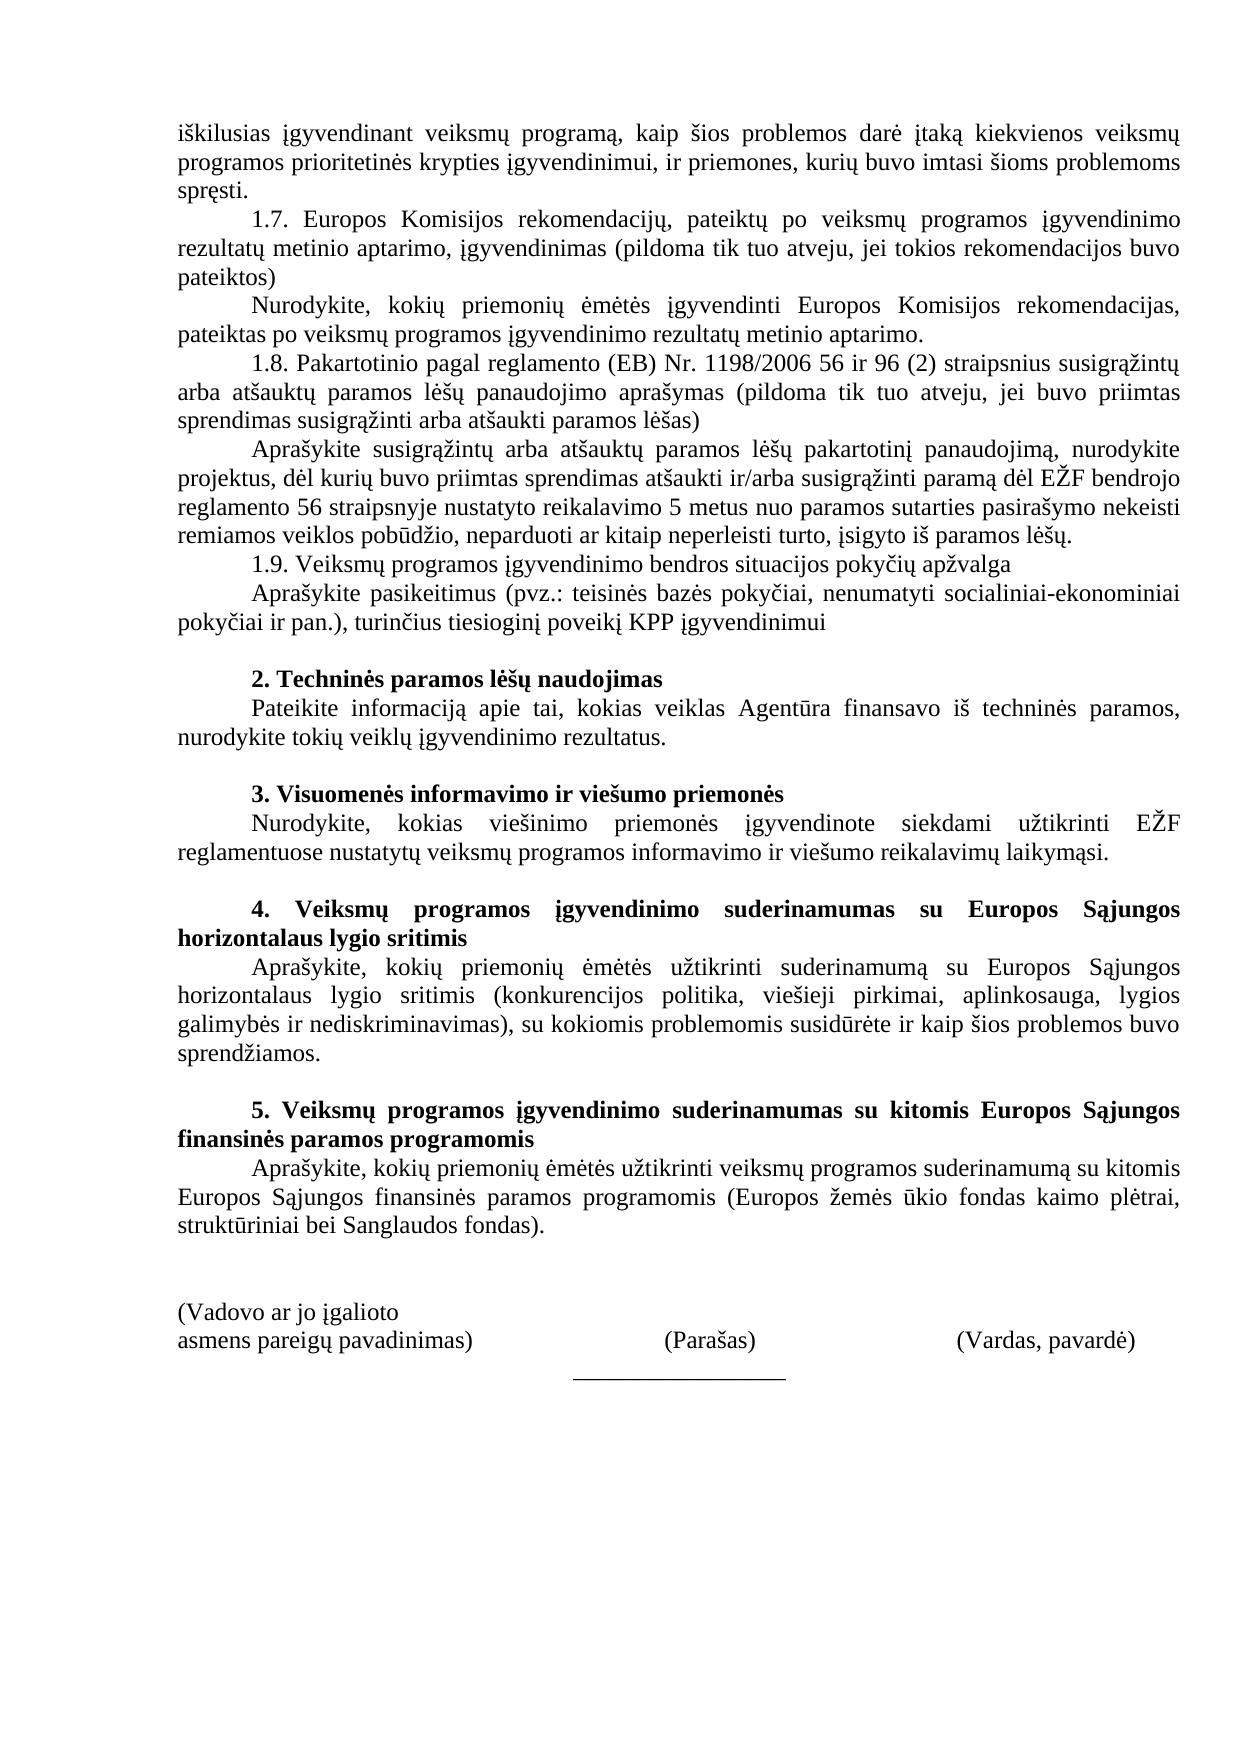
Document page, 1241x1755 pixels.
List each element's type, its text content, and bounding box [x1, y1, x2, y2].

text Nurodykite, kokių priemonių ėmėtės įgyvendinti Europos Komisijos rekomendacijas, pateiktas po veiksmų programos įgyvendinimo rezultatų metinio aptarimo. [177, 291, 1181, 348]
text Aprašykite susigrąžintų arba atšauktų paramos lėšų pakartotinį panaudojimą, nurodykite projektus, dėl kurių buvo priimtas sprendimas atšaukti ir/arba susigrąžinti paramą dėl EŽF bendrojo reglamento 56 straipsnyje nustatyto reikalavimo 5 metus nuo paramos sutarties pasirašymo nekeisti remiamos veiklos pobūdžio, neparduoti ar kitaip neperleisti turto, įsigyto iš paramos lėšų. [177, 434, 1181, 549]
text asmens pareigų pavadinimas) (Parašas) (Vardas, pavardė) [177, 1326, 1181, 1354]
text iškilusias įgyvendinant veiksmų programą, kaip šios problemos darė įtaką kiekvienos veiksmų programos prioritetinės krypties įgyvendinimui, ir priemones, kurių buvo imtasi šioms problemoms spręsti. [177, 118, 1181, 204]
text 1.7. Europos Komisijos rekomendacijų, pateiktų po veiksmų programos įgyvendinimo rezultatų metinio aptarimo, įgyvendinimas (pildoma tik tuo atveju, jei tokios rekomendacijos buvo pateiktos) [177, 204, 1181, 291]
text Pateikite informaciją apie tai, kokias veiklas Agentūra finansavo iš techninės paramos, nurodykite tokių veiklų įgyvendinimo rezultatus. [177, 693, 1181, 751]
text _________________ [177, 1354, 1181, 1383]
text (Vadovo ar jo įgalioto [177, 1297, 1181, 1326]
text Aprašykite pasikeitimus (pvz.: teisinės bazės pokyčiai, nenumatyti socialiniai-ekonominiai pokyčiai ir pan.), turinčius tiesioginį poveikį KPP įgyvendinimui [177, 578, 1181, 636]
text 5. Veiksmų programos įgyvendinimo suderinamumas su kitomis Europos Sąjungos finansinės paramos programomis [177, 1096, 1181, 1153]
text 1.9. Veiksmų programos įgyvendinimo bendros situacijos pokyčių apžvalga [177, 549, 1181, 578]
text Aprašykite, kokių priemonių ėmėtės užtikrinti suderinamumą su Europos Sąjungos horizontalaus lygio sritimis (konkurencijos politika, viešieji pirkimai, aplinkosauga, lygios galimybės ir nediskriminavimas), su kokiomis problemomis susidūrėte ir kaip šios problemos buvo sprendžiamos. [177, 952, 1181, 1067]
text 3. Visuomenės informavimo ir viešumo priemonės [177, 779, 1181, 808]
text 1.8. Pakartotinio pagal reglamento (EB) Nr. 1198/2006 56 ir 96 (2) straipsnius susigrąžintų arba atšauktų paramos lėšų panaudojimo aprašymas (pildoma tik tuo atveju, jei buvo priimtas sprendimas susigrąžinti arba atšaukti paramos lėšas) [177, 348, 1181, 434]
text 2. Techninės paramos lėšų naudojimas [177, 664, 1181, 693]
text Nurodykite, kokias viešinimo priemonės įgyvendinote siekdami užtikrinti EŽF reglamentuose nustatytų veiksmų programos informavimo ir viešumo reikalavimų laikymąsi. [177, 808, 1181, 866]
text 4. Veiksmų programos įgyvendinimo suderinamumas su Europos Sąjungos horizontalaus lygio sritimis [177, 894, 1181, 952]
text Aprašykite, kokių priemonių ėmėtės užtikrinti veiksmų programos suderinamumą su kitomis Europos Sąjungos finansinės paramos programomis (Europos žemės ūkio fondas kaimo plėtrai, struktūriniai bei Sanglaudos fondas). [177, 1153, 1181, 1239]
